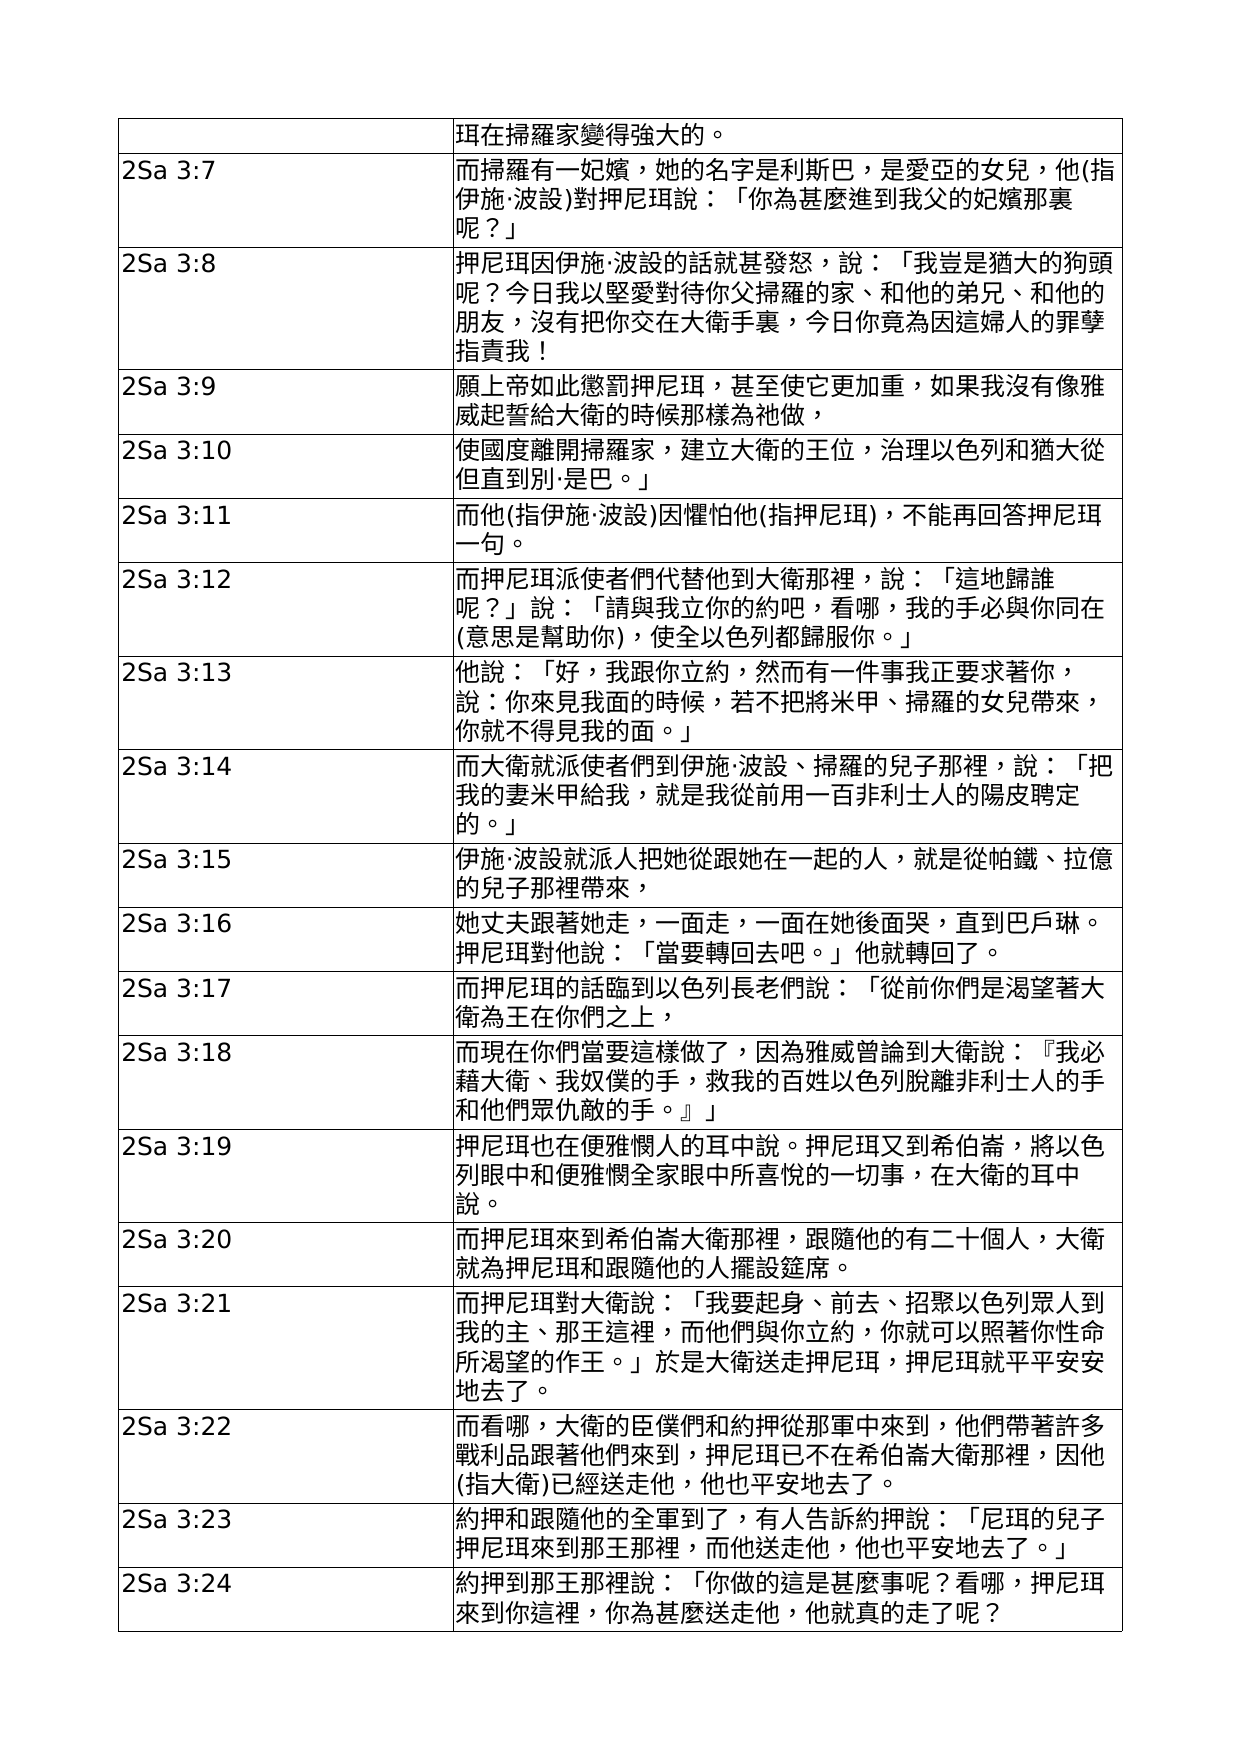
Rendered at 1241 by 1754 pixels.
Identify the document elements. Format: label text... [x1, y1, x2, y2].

table_cell 約押到那王那裡說：「你做的這是甚麼事呢？看哪，押尼珥來到你這裡，你為甚麼送走他，他就真的走了呢？ [454, 1568, 1122, 1631]
table_cell 2Sa 3:19 [119, 1130, 453, 1222]
table_cell 他說：「好，我跟你立約，然而有一件事我正要求著你，說：你來見我面的時候，若不把將米甲、掃羅的女兒帶來，你就不得見我的面。」 [454, 657, 1122, 749]
table_cell 2Sa 3:15 [119, 844, 453, 907]
table_cell 而大衛就派使者們到伊施‧波設、掃羅的兒子那裡，說：「把我的妻米甲給我，就是我從前用一百非利士人的陽皮聘定的。」 [454, 750, 1122, 842]
table_cell 使國度離開掃羅家，建立大衛的王位，治理以色列和猶大從但直到別‧是巴。」 [454, 435, 1122, 498]
table_cell 而現在你們當要這樣做了，因為雅威曾論到大衛說：『我必藉大衛、我奴僕的手，救我的百姓以色列脫離非利士人的手和他們眾仇敵的手。』」 [454, 1036, 1122, 1129]
table_cell 2Sa 3:8 [119, 248, 453, 369]
table_cell 而看哪，大衛的臣僕們和約押從那軍中來到，他們帶著許多戰利品跟著他們來到，押尼珥已不在希伯崙大衛那裡，因他(指大衛)已經送走他，他也平安地去了。 [454, 1410, 1122, 1502]
table_cell 2Sa 3:14 [119, 750, 453, 842]
table_cell 而他(指伊施‧波設)因懼怕他(指押尼珥)，不能再回答押尼珥一句。 [454, 499, 1122, 562]
table_cell 2Sa 3:23 [119, 1504, 453, 1567]
table_cell 2Sa 3:13 [119, 657, 453, 749]
table_cell 2Sa 3:22 [119, 1410, 453, 1502]
table_cell 2Sa 3:12 [119, 563, 453, 656]
table_cell 2Sa 3:16 [119, 908, 453, 971]
table_cell 押尼珥因伊施‧波設的話就甚發怒，說：「我豈是猶大的狗頭呢？今日我以堅愛對待你父掃羅的家、和他的弟兄、和他的朋友，沒有把你交在大衛手裏，今日你竟為因這婦人的罪孽指責我！ [454, 248, 1122, 369]
table_cell [119, 119, 453, 153]
table_cell 而押尼珥來到希伯崙大衛那裡，跟隨他的有二十個人，大衛就為押尼珥和跟隨他的人擺設筵席。 [454, 1223, 1122, 1286]
table_cell 而掃羅有一妃嬪，她的名字是利斯巴，是愛亞的女兒，他(指伊施‧波設)對押尼珥說：「你為甚麼進到我父的妃嬪那裏呢？」 [454, 154, 1122, 247]
table_cell 而押尼珥的話臨到以色列長老們說：「從前你們是渴望著大衛為王在你們之上， [454, 972, 1122, 1035]
table_cell 而押尼珥對大衛說：「我要起身、前去、招聚以色列眾人到我的主、那王這裡，而他們與你立約，你就可以照著你性命所渴望的作王。」於是大衛送走押尼珥，押尼珥就平平安安地去了。 [454, 1287, 1122, 1409]
table_cell 2Sa 3:20 [119, 1223, 453, 1286]
table_cell 2Sa 3:24 [119, 1568, 453, 1631]
table_cell 約押和跟隨他的全軍到了，有人告訴約押說：「尼珥的兒子押尼珥來到那王那裡，而他送走他，他也平安地去了。」 [454, 1504, 1122, 1567]
table_cell 2Sa 3:11 [119, 499, 453, 562]
table_cell 押尼珥也在便雅憫人的耳中說。押尼珥又到希伯崙，將以色列眼中和便雅憫全家眼中所喜悅的一切事，在大衛的耳中說。 [454, 1130, 1122, 1222]
table_cell 2Sa 3:17 [119, 972, 453, 1035]
table_cell 她丈夫跟著她走，一面走，一面在她後面哭，直到巴戶琳。押尼珥對他說：「當要轉回去吧。」他就轉回了。 [454, 908, 1122, 971]
table_cell 而押尼珥派使者們代替他到大衛那裡，說：「這地歸誰呢？」說：「請與我立你的約吧，看哪，我的手必與你同在(意思是幫助你)，使全以色列都歸服你。」 [454, 563, 1122, 656]
table_cell 2Sa 3:21 [119, 1287, 453, 1409]
table_cell 2Sa 3:18 [119, 1036, 453, 1129]
table_cell 願上帝如此懲罰押尼珥，甚至使它更加重，如果我沒有像雅威起誓給大衛的時候那樣為祂做， [454, 370, 1122, 433]
table_cell 伊施‧波設就派人把她從跟她在一起的人，就是從帕鐵、拉億的兒子那裡帶來， [454, 844, 1122, 907]
table_cell 珥在掃羅家變得強大的。 [454, 119, 1122, 153]
table_cell 2Sa 3:9 [119, 370, 453, 433]
table_cell 2Sa 3:7 [119, 154, 453, 247]
table_cell 2Sa 3:10 [119, 435, 453, 498]
